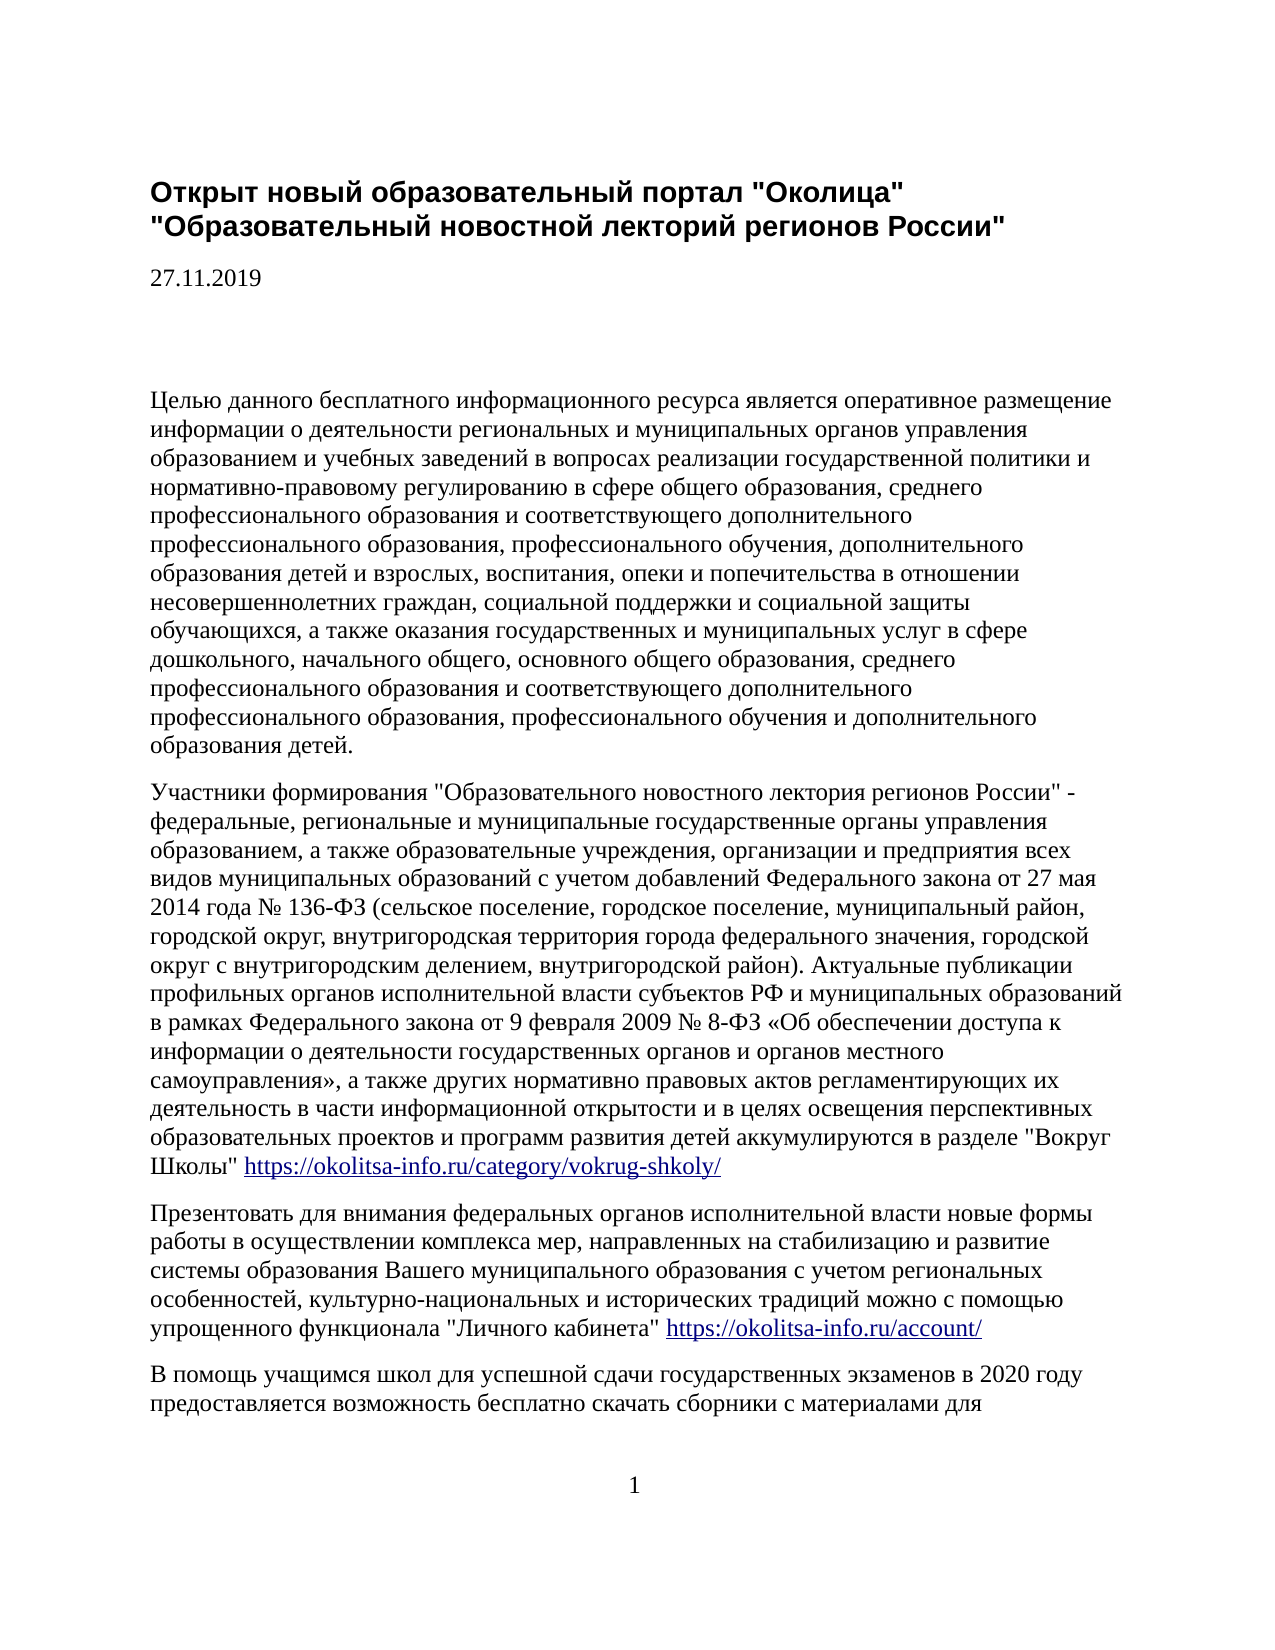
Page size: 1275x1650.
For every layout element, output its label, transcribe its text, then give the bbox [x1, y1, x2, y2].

text Целью данного бесплатного информационного ресурса является оперативное размещение информации о деятельности региональных и муниципальных органов управления образованием и учебных заведений в вопросах реализации государственной политики и нормативно-правовому регулированию в сфере общего образования, среднего профессионального образования и соответствующего дополнительного профессионального образования, профессионального обучения, дополнительного образования детей и взрослых, воспитания, опеки и попечительства в отношении несовершеннолетних граждан, социальной поддержки и социальной защиты обучающихся, а также оказания государственных и муниципальных услуг в сфере дошкольного, начального общего, основного общего образования, среднего профессионального образования и соответствующего дополнительного профессионального образования, профессионального обучения и дополнительного образования детей. [150, 386, 1125, 759]
text В помощь учащимся школ для успешной сдачи государственных экзаменов в 2020 году предоставляется возможность бесплатно скачать сборники с материалами для [150, 1359, 1125, 1417]
subtitle Открыт новый образовательный портал "Околица" "Образовательный новостной лекторий регионов России" [150, 175, 1125, 242]
text Презентовать для внимания федеральных органов исполнительной власти новые формы работы в осуществлении комплекса мер, направленных на стабилизацию и развитие системы образования Вашего муниципального образования с учетом региональных особенностей, культурно-национальных и исторических традиций можно с помощью упрощенного функционала "Личного кабинета" https://okolitsa-info.ru/account/ [150, 1198, 1125, 1341]
text Участники формирования "Образовательного новостного лектория регионов России" - федеральные, региональные и муниципальные государственные органы управления образованием, а также образовательные учреждения, организации и предприятия всех видов муниципальных образований с учетом добавлений Федерального закона от 27 мая 2014 года № 136-ФЗ (сельское поселение, городское поселение, муниципальный район, городской округ, внутригородская территория города федерального значения, городской округ с внутригородским делением, внутригородской район). Актуальные публикации профильных органов исполнительной власти субъектов РФ и муниципальных образований в рамках Федерального закона от 9 февраля 2009 № 8-ФЗ «Об обеспечении доступа к информации о деятельности государственных органов и органов местного самоуправления», а также других нормативно правовых актов регламентирующих их деятельность в части информационной открытости и в целях освещения перспективных образовательных проектов и программ развития детей аккумулируются в разделе "Вокруг Школы" https://okolitsa-info.ru/category/vokrug-shkoly/ [150, 777, 1125, 1180]
text 27.11.2019 [150, 263, 1125, 292]
